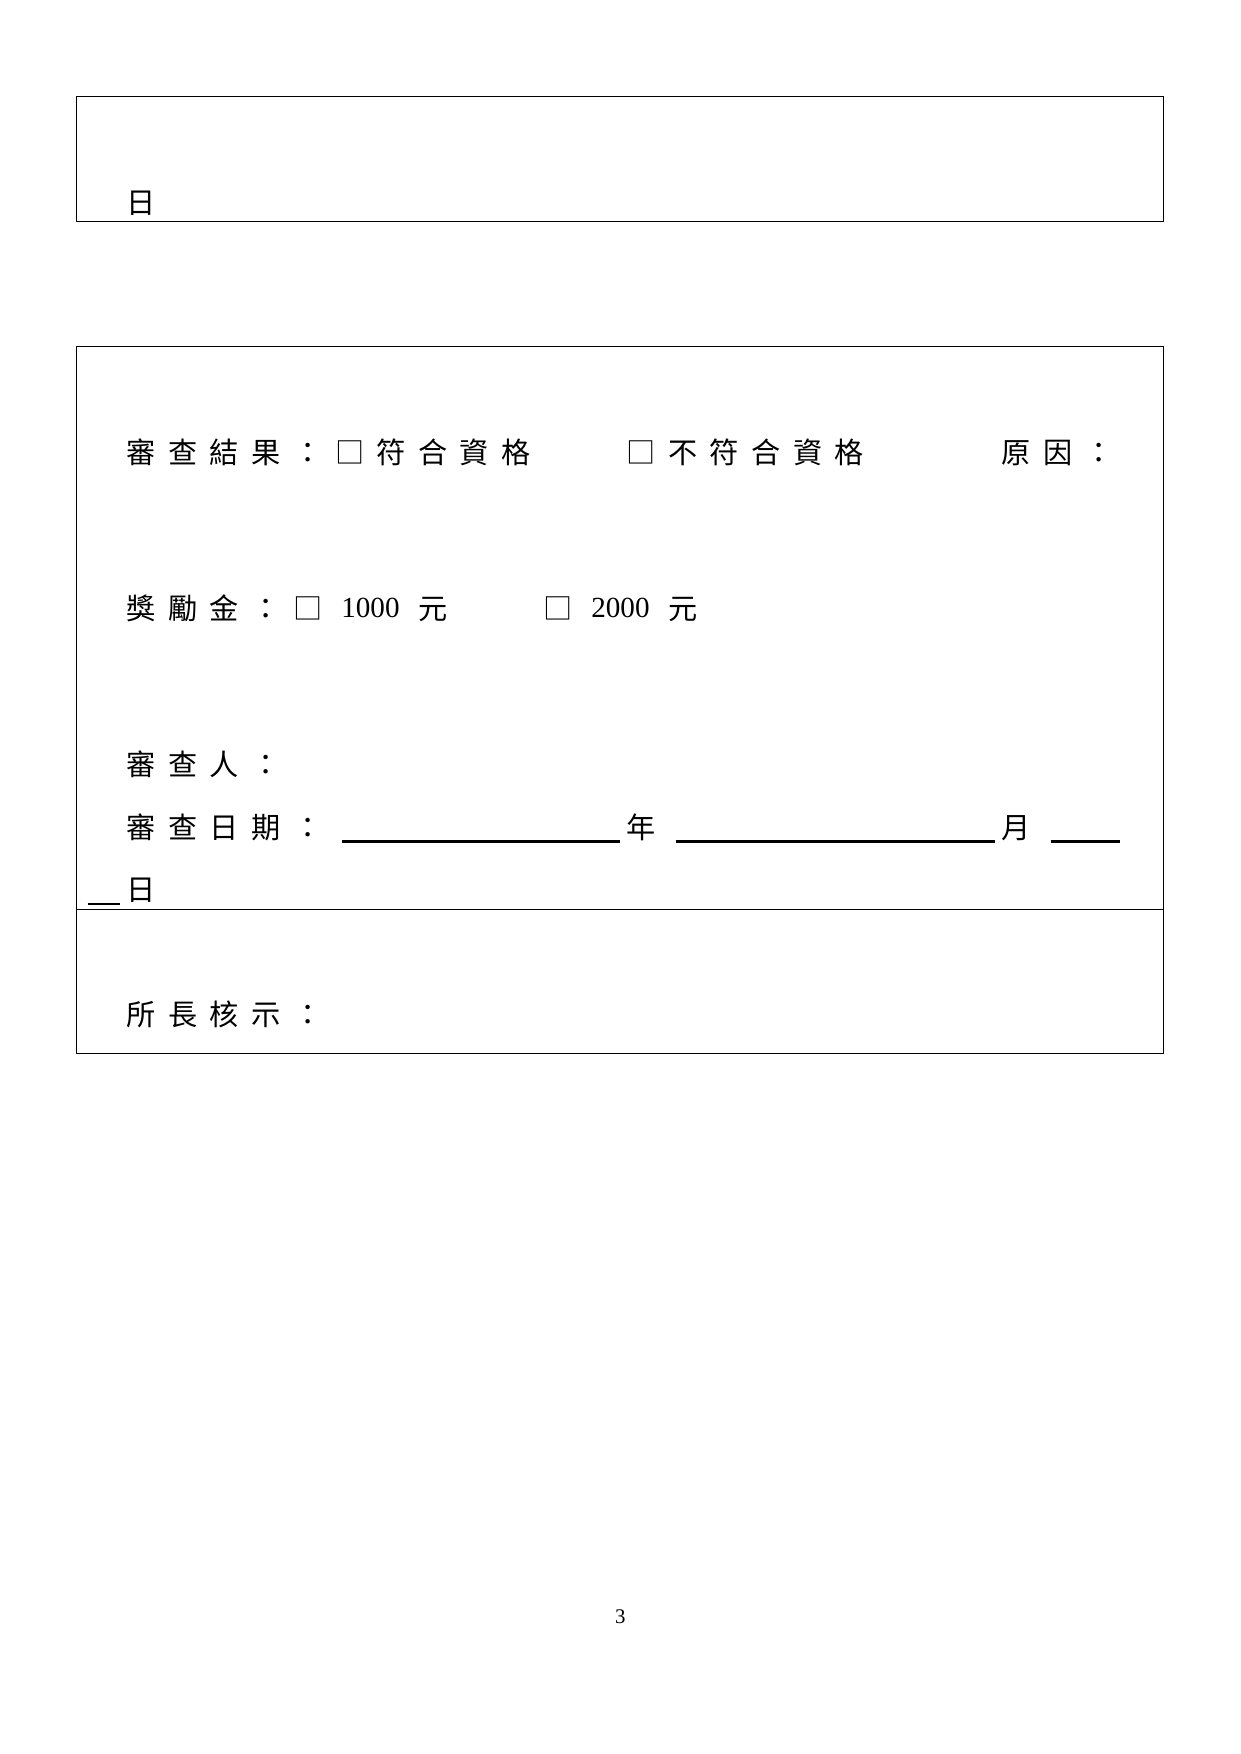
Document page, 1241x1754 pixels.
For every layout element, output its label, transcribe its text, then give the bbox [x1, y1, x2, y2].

table_cell 審查結果：□符合資格 □不符合資格 原因： 獎勵金：□1000元 □2000元 審查人： 審查日期： 年 月 日 [77, 347, 1163, 909]
table_cell 所長核示： [77, 910, 1163, 1052]
table_cell [76, 222, 1164, 346]
table_header 日 [77, 97, 1163, 221]
